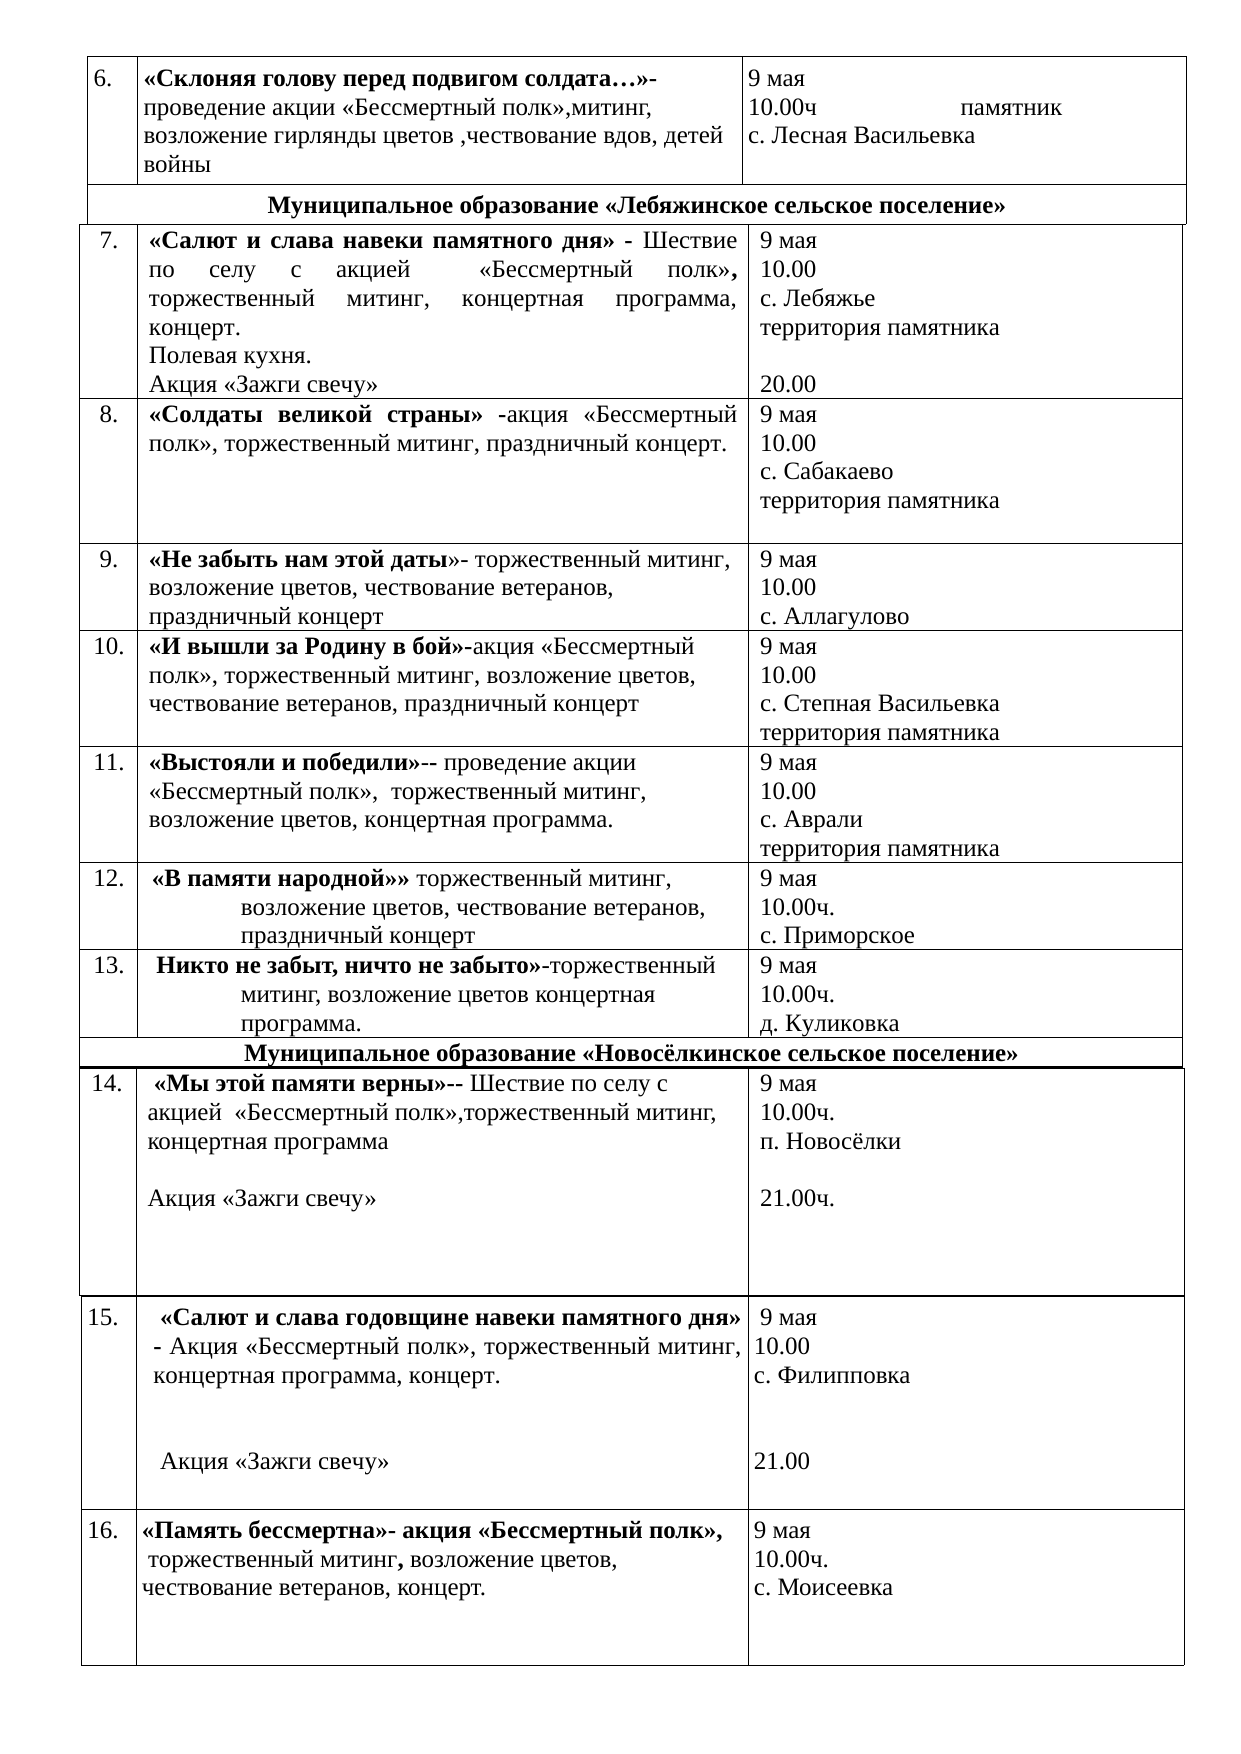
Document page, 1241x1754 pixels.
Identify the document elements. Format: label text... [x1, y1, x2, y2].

table_cell «В памяти народной»» торжественный митинг, возложение цветов, чествование ветеранов, праздничный концерт [138, 863, 748, 949]
table_header 14. [80, 1069, 136, 1238]
table_cell 16. [82, 1510, 136, 1664]
table_cell [749, 1238, 1184, 1267]
table_cell [80, 1238, 136, 1267]
table_header «Салют и слава навеки памятного дня» - Шествие по селу с акцией «Бессмертный полк», торжественный митинг, концертная программа, концерт. Полевая кухня. Акция «Зажги свечу» [138, 225, 748, 398]
table_cell 10. [80, 631, 137, 746]
table_cell 13. [80, 950, 137, 1037]
table_cell «Выстояли и победили»-- проведение акции «Бессмертный полк», торжественный митинг, возложение цветов, концертная программа. [138, 747, 748, 862]
table_cell [749, 1267, 1184, 1295]
table_cell 9 мая 10.00ч памятник с. Лесная Васильевка [743, 57, 1186, 184]
table_cell Муниципальное образование «Лебяжинское сельское поселение» [88, 185, 1186, 224]
table_cell Никто не забыт, ничто не забыто»-торжественный митинг, возложение цветов концертная программа. [138, 950, 748, 1037]
table_cell Муниципальное образование «Новосёлкинское сельское поселение» [80, 1038, 1182, 1066]
table_cell 9 мая 10.00 с. Сабакаево территория памятника [749, 399, 1182, 543]
table_header 7. [80, 225, 137, 398]
table_cell 9 мая 10.00 с. Аврали территория памятника [749, 747, 1182, 862]
table_header «Мы этой памяти верны»-- Шествие по селу с акцией «Бессмертный полк»,торжественный митинг, концертная программа Акция «Зажги свечу» [137, 1069, 748, 1238]
table_header «Салют и слава годовщине навеки памятного дня» - Акция «Бессмертный полк», торжественный митинг, концертная программа, концерт. Акция «Зажги свечу» [137, 1297, 748, 1509]
table_cell 9 мая 10.00ч. д. Куликовка [749, 950, 1182, 1037]
table_cell 9 мая 10.00 с. Аллагулово [749, 544, 1182, 630]
table_cell 9 мая 10.00 с. Степная Васильевка территория памятника [749, 631, 1182, 746]
table_cell «Не забыть нам этой даты»- торжественный митинг, возложение цветов, чествование ветеранов, праздничный концерт [138, 544, 748, 630]
table_header 15. [82, 1297, 136, 1509]
table_cell 6. [88, 57, 137, 184]
table_cell [80, 1267, 136, 1295]
table_header 9 мая 10.00 с. Лебяжье территория памятника 20.00 [749, 225, 1182, 398]
table_cell 8. [80, 399, 137, 543]
table_cell 9. [80, 544, 137, 630]
table_cell 9 мая 10.00ч. с. Приморское [749, 863, 1182, 949]
table_cell «Память бессмертна»- акция «Бессмертный полк», торжественный митинг, возложение цветов, чествование ветеранов, концерт. [137, 1510, 748, 1664]
table_cell «И вышли за Родину в бой»-акция «Бессмертный полк», торжественный митинг, возложение цветов, чествование ветеранов, праздничный концерт [138, 631, 748, 746]
table_cell 9 мая 10.00ч. с. Моисеевка [749, 1510, 1184, 1664]
table_cell «Склоняя голову перед подвигом солдата…»-проведение акции «Бессмертный полк»,митинг, возложение гирлянды цветов ,чествование вдов, детей войны [138, 57, 742, 184]
table_cell «Солдаты великой страны» -акция «Бессмертный полк», торжественный митинг, праздничный концерт. [138, 399, 748, 543]
table_cell 12. [80, 863, 137, 949]
table_cell [137, 1267, 748, 1295]
table_header 9 мая 10.00ч. п. Новосёлки 21.00ч. [749, 1069, 1184, 1238]
table_header 9 мая 10.00 с. Филипповка 21.00 [749, 1297, 1184, 1509]
table_cell 11. [80, 747, 137, 862]
table_cell [137, 1238, 748, 1267]
